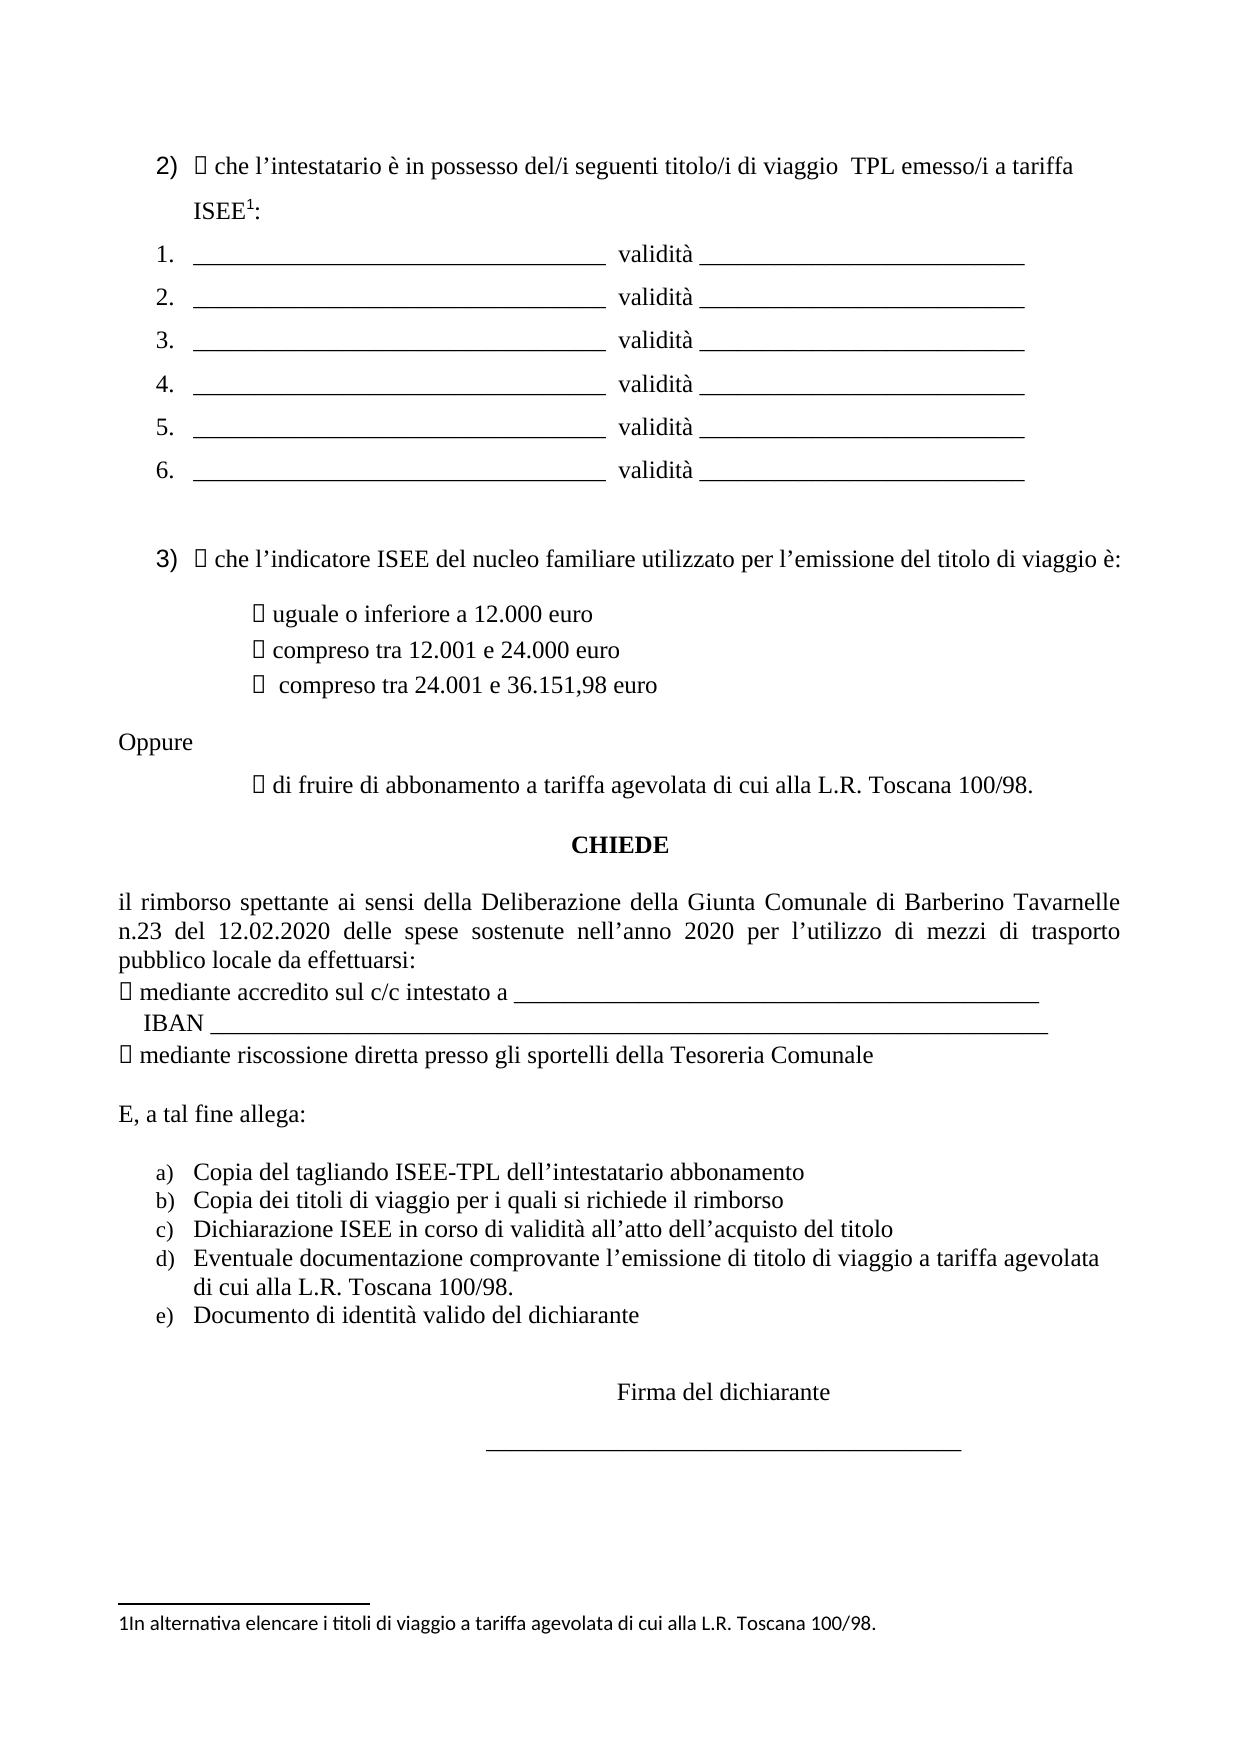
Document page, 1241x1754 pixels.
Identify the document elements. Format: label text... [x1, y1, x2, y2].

list  che l’intestatario è in possesso del/i seguenti titolo/i di viaggio TPL emesso/i a tariffa ISEE: [156, 148, 1122, 225]
text CHIEDE [118, 830, 1122, 859]
text Firma del dichiarante [325, 1377, 1122, 1406]
text  compreso tra 24.001 e 36.151,98 euro [251, 673, 1122, 698]
list  che l’indicatore ISEE del nucleo familiare utilizzato per l’emissione del titolo di viaggio è: [156, 541, 1122, 575]
list Copia dei titoli di viaggio per i quali si richiede il rimborso [156, 1186, 1122, 1214]
list Documento di identità valido del dichiarante [156, 1301, 1122, 1329]
list Dichiarazione ISEE in corso di validità all’atto dell’acquisto del titolo [156, 1214, 1122, 1243]
text  di fruire di abbonamento a tariffa agevolata di cui alla L.R. Toscana 100/98. [251, 766, 1122, 801]
list _________________________________ validità __________________________ [156, 326, 1122, 354]
list In alternativa elencare i titoli di viaggio a tariffa agevolata di cui alla L.R. Toscana 100/98. [118, 1610, 1122, 1636]
list _________________________________ validità __________________________ [156, 369, 1122, 397]
text  mediante riscossione diretta presso gli sportelli della Tesoreria Comunale [118, 1037, 1122, 1071]
text  uguale o inferiore a 12.000 euro [251, 603, 1122, 628]
text Oppure [118, 727, 1122, 756]
text E, a tal fine allega: [118, 1099, 1122, 1128]
text ______________________________________ [325, 1425, 1122, 1453]
list Eventuale documentazione comprovante l’emissione di titolo di viaggio a tariffa agevolata di cui alla L.R. Toscana 100/98. [156, 1243, 1122, 1301]
text IBAN ___________________________________________________________________ [118, 1008, 1122, 1037]
text  mediante accredito sul c/c intestato a __________________________________________ [118, 974, 1122, 1008]
text  compreso tra 12.001 e 24.000 euro [251, 638, 1122, 663]
text il rimborso spettante ai sensi della Deliberazione della Giunta Comunale di Barberino Tavarnelle n.23 del 12.02.2020 delle spese sostenute nell’anno 2020 per l’utilizzo di mezzi di trasporto pubblico locale da effettuarsi: [118, 887, 1122, 974]
list _________________________________ validità __________________________ [156, 282, 1122, 311]
list _________________________________ validità __________________________ [156, 412, 1122, 441]
list _________________________________ validità __________________________ [156, 239, 1122, 268]
list Copia del tagliando ISEE-TPL dell’intestatario abbonamento [156, 1157, 1122, 1186]
list _________________________________ validità __________________________ [156, 455, 1122, 484]
